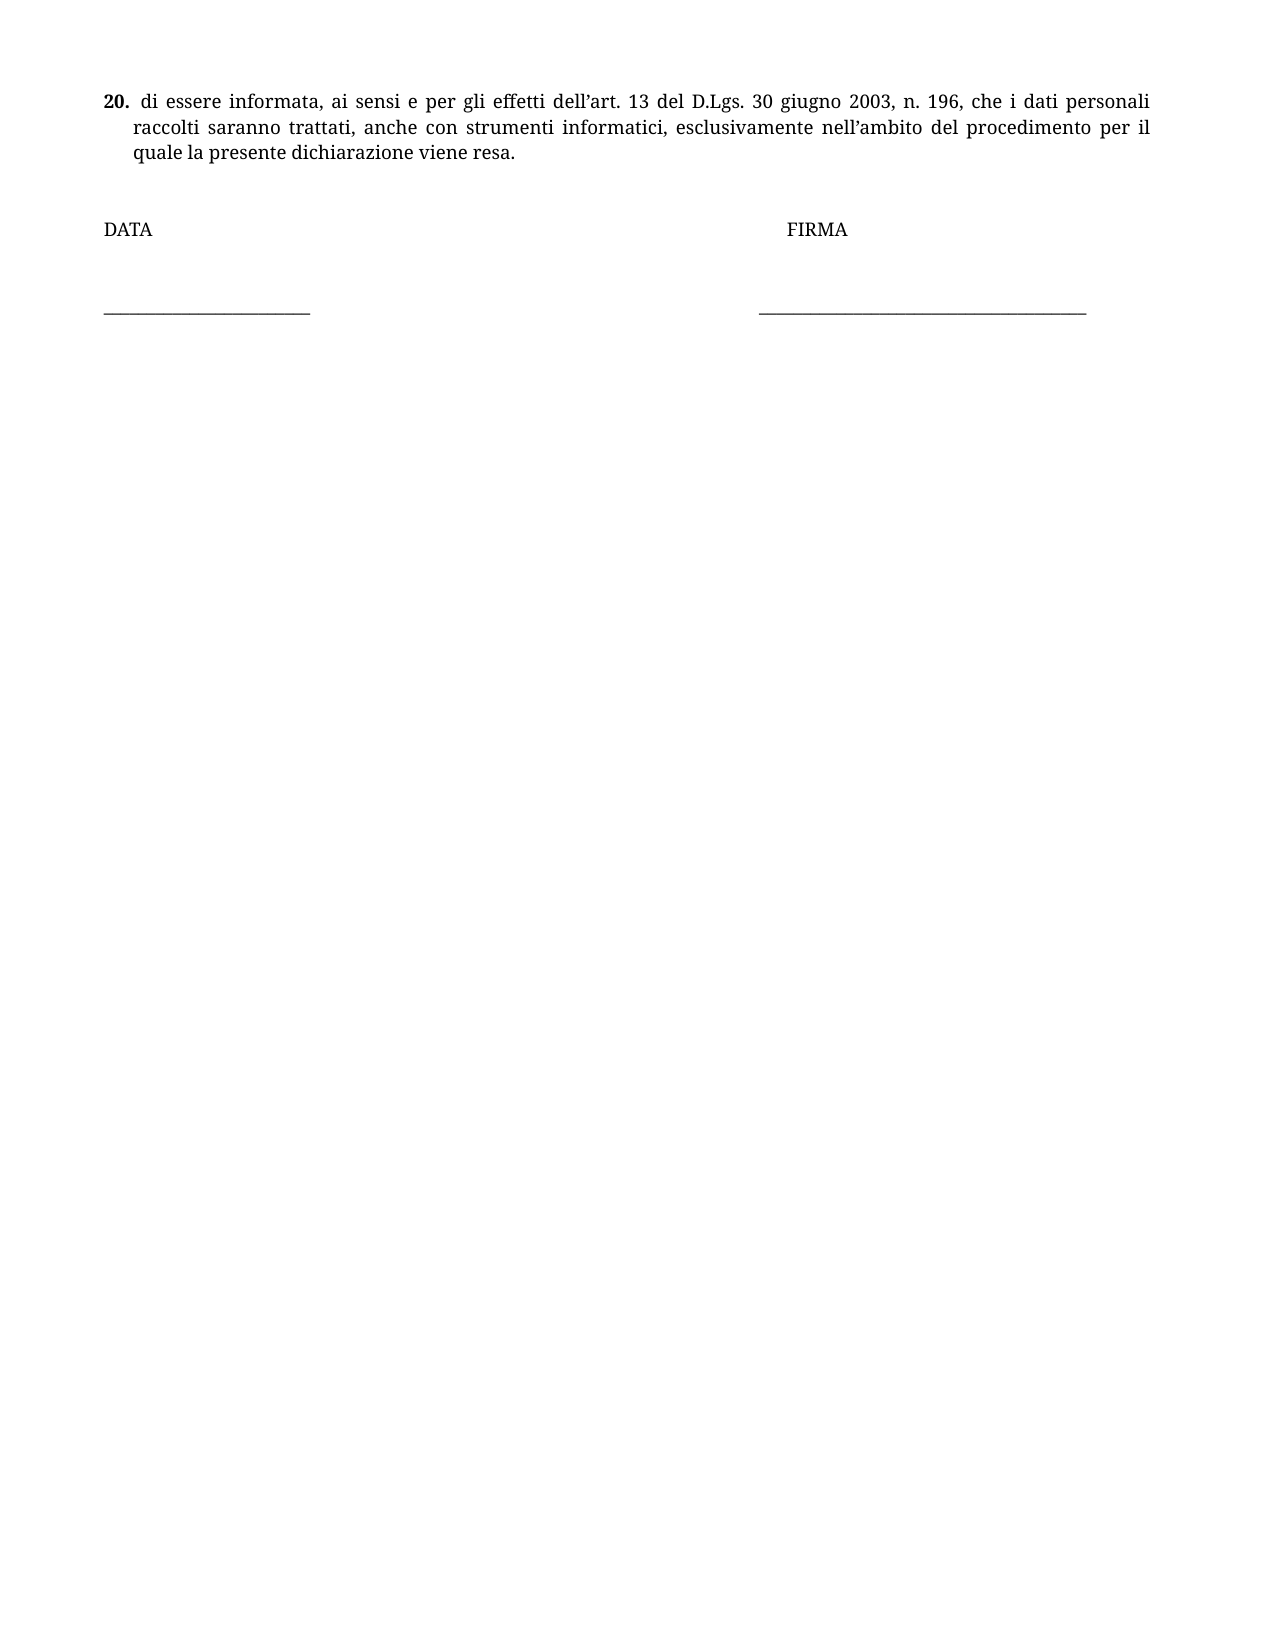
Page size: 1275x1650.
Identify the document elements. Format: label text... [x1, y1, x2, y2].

text ________________________ ______________________________________ [103, 293, 1152, 318]
list di essere informata, ai sensi e per gli effetti dell’art. 13 del D.Lgs. 30 giugno 2003, n. 196, che i dati personali raccolti saranno trattati, anche con strumenti informatici, esclusivamente nell’ambito del procedimento per il quale la presente dichiarazione viene resa. [103, 89, 1152, 165]
text DATA FIRMA [103, 216, 1152, 242]
